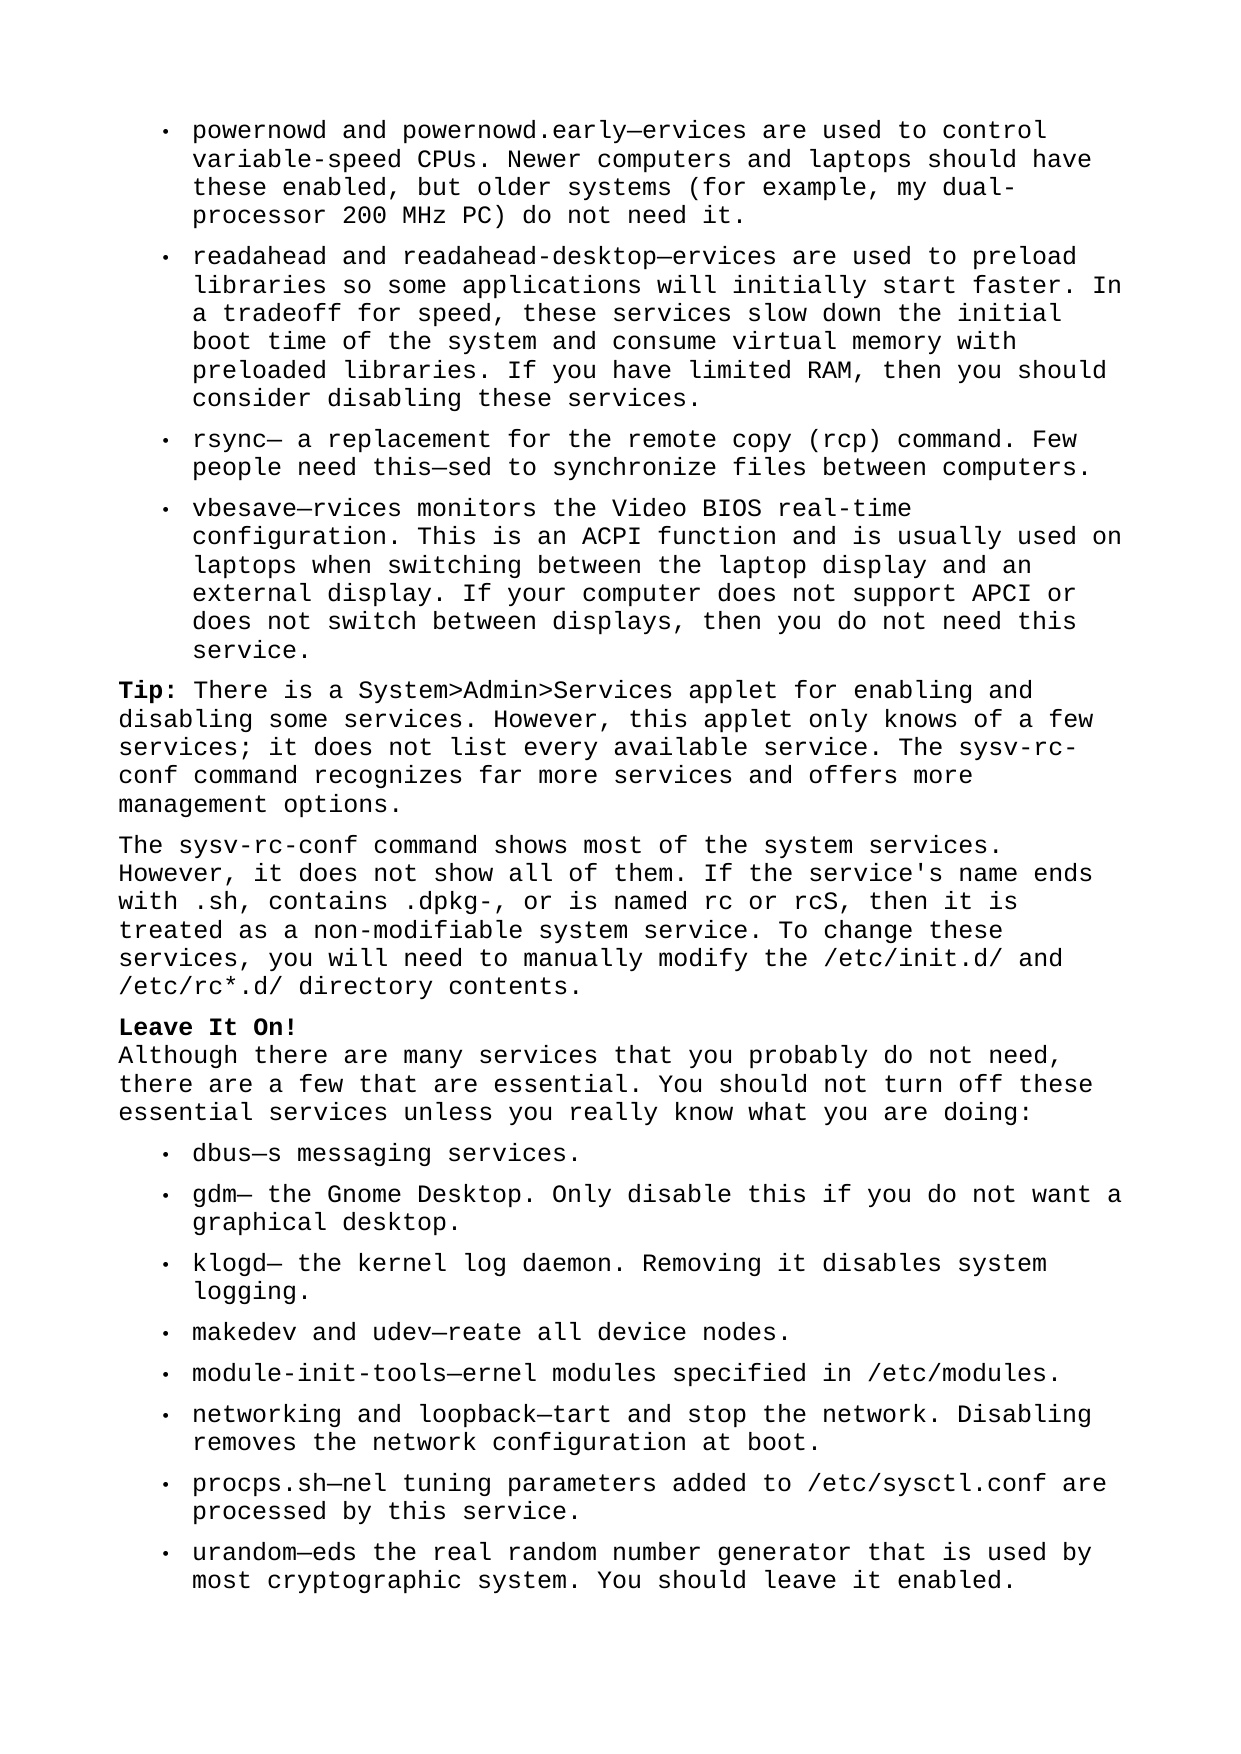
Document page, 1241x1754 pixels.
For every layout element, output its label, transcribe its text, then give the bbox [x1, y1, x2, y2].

text Leave It On! Although there are many services that you probably do not need, there are a few that are essential. You should not turn off these essential services unless you really know what you are doing: [118, 1015, 1122, 1128]
text The sysv-rc-conf command shows most of the system services. However, it does not show all of them. If the service's name ends with .sh, contains .dpkg-, or is named rc or rcS, then it is treated as a non-modifiable system service. To change these services, you will need to manually modify the /etc/init.d/ and /etc/rc*.d/ directory contents. [118, 832, 1122, 1002]
list vbesave—rvices monitors the Video BIOS real-time configuration. This is an ACPI function and is usually used on laptops when switching between the laptop display and an external display. If your computer does not support APCI or does not switch between displays, then you do not need this service. [162, 496, 1122, 666]
list readahead and readahead-desktop—ervices are used to preload libraries so some applications will initially start faster. In a tradeoff for speed, these services slow down the initial boot time of the system and consume virtual memory with preloaded libraries. If you have limited RAM, then you should consider disabling these services. [162, 244, 1122, 414]
list networking and loopback—tart and stop the network. Disabling removes the network configuration at boot. [162, 1401, 1122, 1458]
list rsync— a replacement for the remote copy (rcp) command. Few people need this—sed to synchronize files between computers. [162, 426, 1122, 483]
list powernowd and powernowd.early—ervices are used to control variable-speed CPUs. Newer computers and laptops should have these enabled, but older systems (for example, my dual-processor 200 MHz PC) do not need it. [162, 118, 1122, 231]
list procps.sh—nel tuning parameters added to /etc/sysctl.conf are processed by this service. [162, 1471, 1122, 1527]
list urandom—eds the real random number generator that is used by most cryptographic system. You should leave it enabled. [162, 1540, 1122, 1596]
list makedev and udev—reate all device nodes. [162, 1320, 1122, 1348]
text Tip: There is a System>Admin>Services applet for enabling and disabling some services. However, this applet only knows of a few services; it does not list every available service. The sysv-rc-conf command recognizes far more services and offers more management options. [118, 678, 1122, 820]
list klogd— the kernel log daemon. Removing it disables system logging. [162, 1251, 1122, 1307]
list module-init-tools—ernel modules specified in /etc/modules. [162, 1361, 1122, 1389]
list dbus—s messaging services. [162, 1141, 1122, 1169]
list gdm— the Gnome Desktop. Only disable this if you do not want a graphical desktop. [162, 1181, 1122, 1238]
